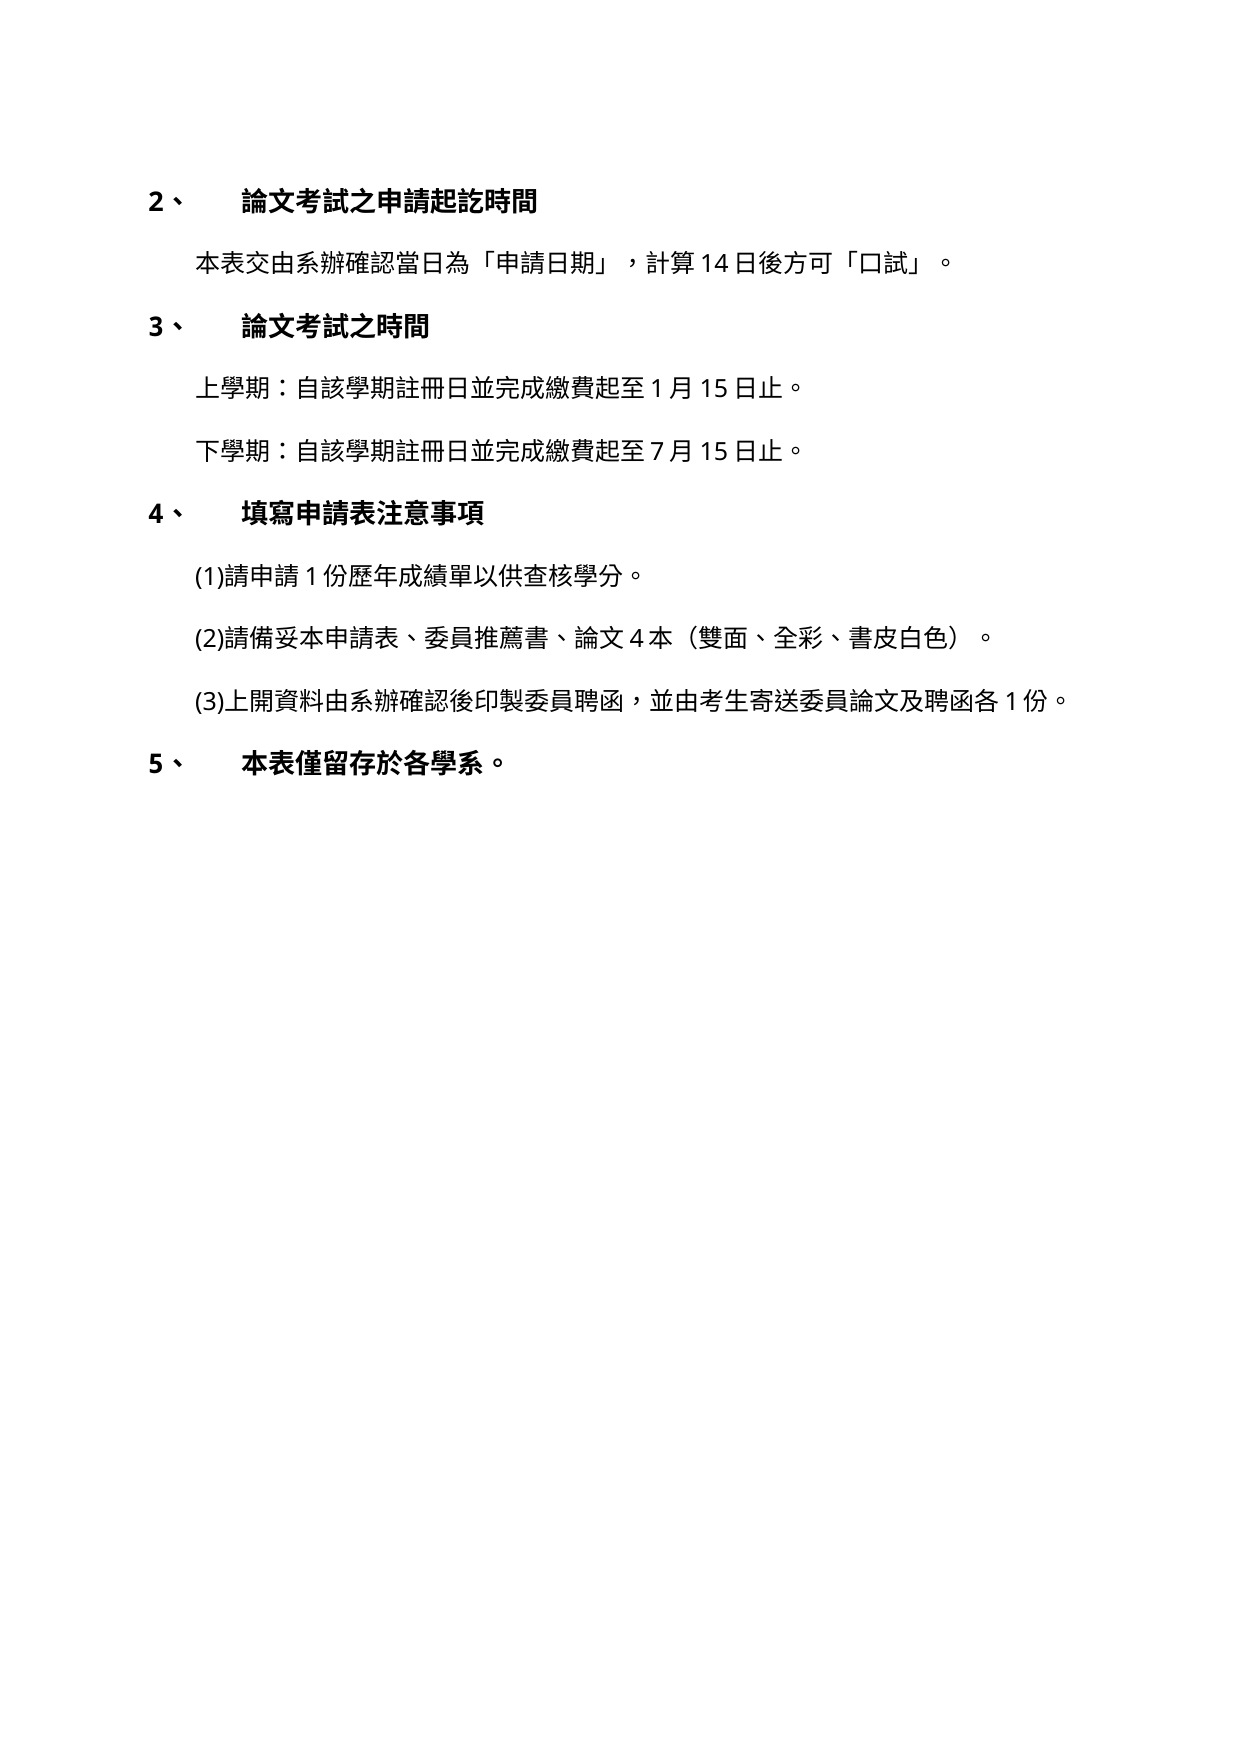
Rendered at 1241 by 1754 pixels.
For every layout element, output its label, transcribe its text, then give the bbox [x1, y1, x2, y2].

list 論文考試之申請起訖時間 [148, 158, 1092, 220]
text (1)請申請1份歷年成績單以供查核學分。 [195, 533, 1092, 595]
text 本表交由系辦確認當日為「申請日期」，計算14日後方可「口試」。 [195, 220, 1092, 283]
list 論文考試之時間 [148, 283, 1092, 345]
text (3)上開資料由系辦確認後印製委員聘函，並由考生寄送委員論文及聘函各1份。 [195, 658, 1092, 720]
text 下學期：自該學期註冊日並完成繳費起至7月15日止。 [195, 408, 1092, 470]
text (2)請備妥本申請表、委員推薦書、論文4本（雙面、全彩、書皮白色）。 [195, 595, 1092, 658]
list 本表僅留存於各學系。 [148, 720, 1092, 783]
list 填寫申請表注意事項 [148, 470, 1092, 533]
text 上學期：自該學期註冊日並完成繳費起至1月15日止。 [195, 345, 1092, 408]
